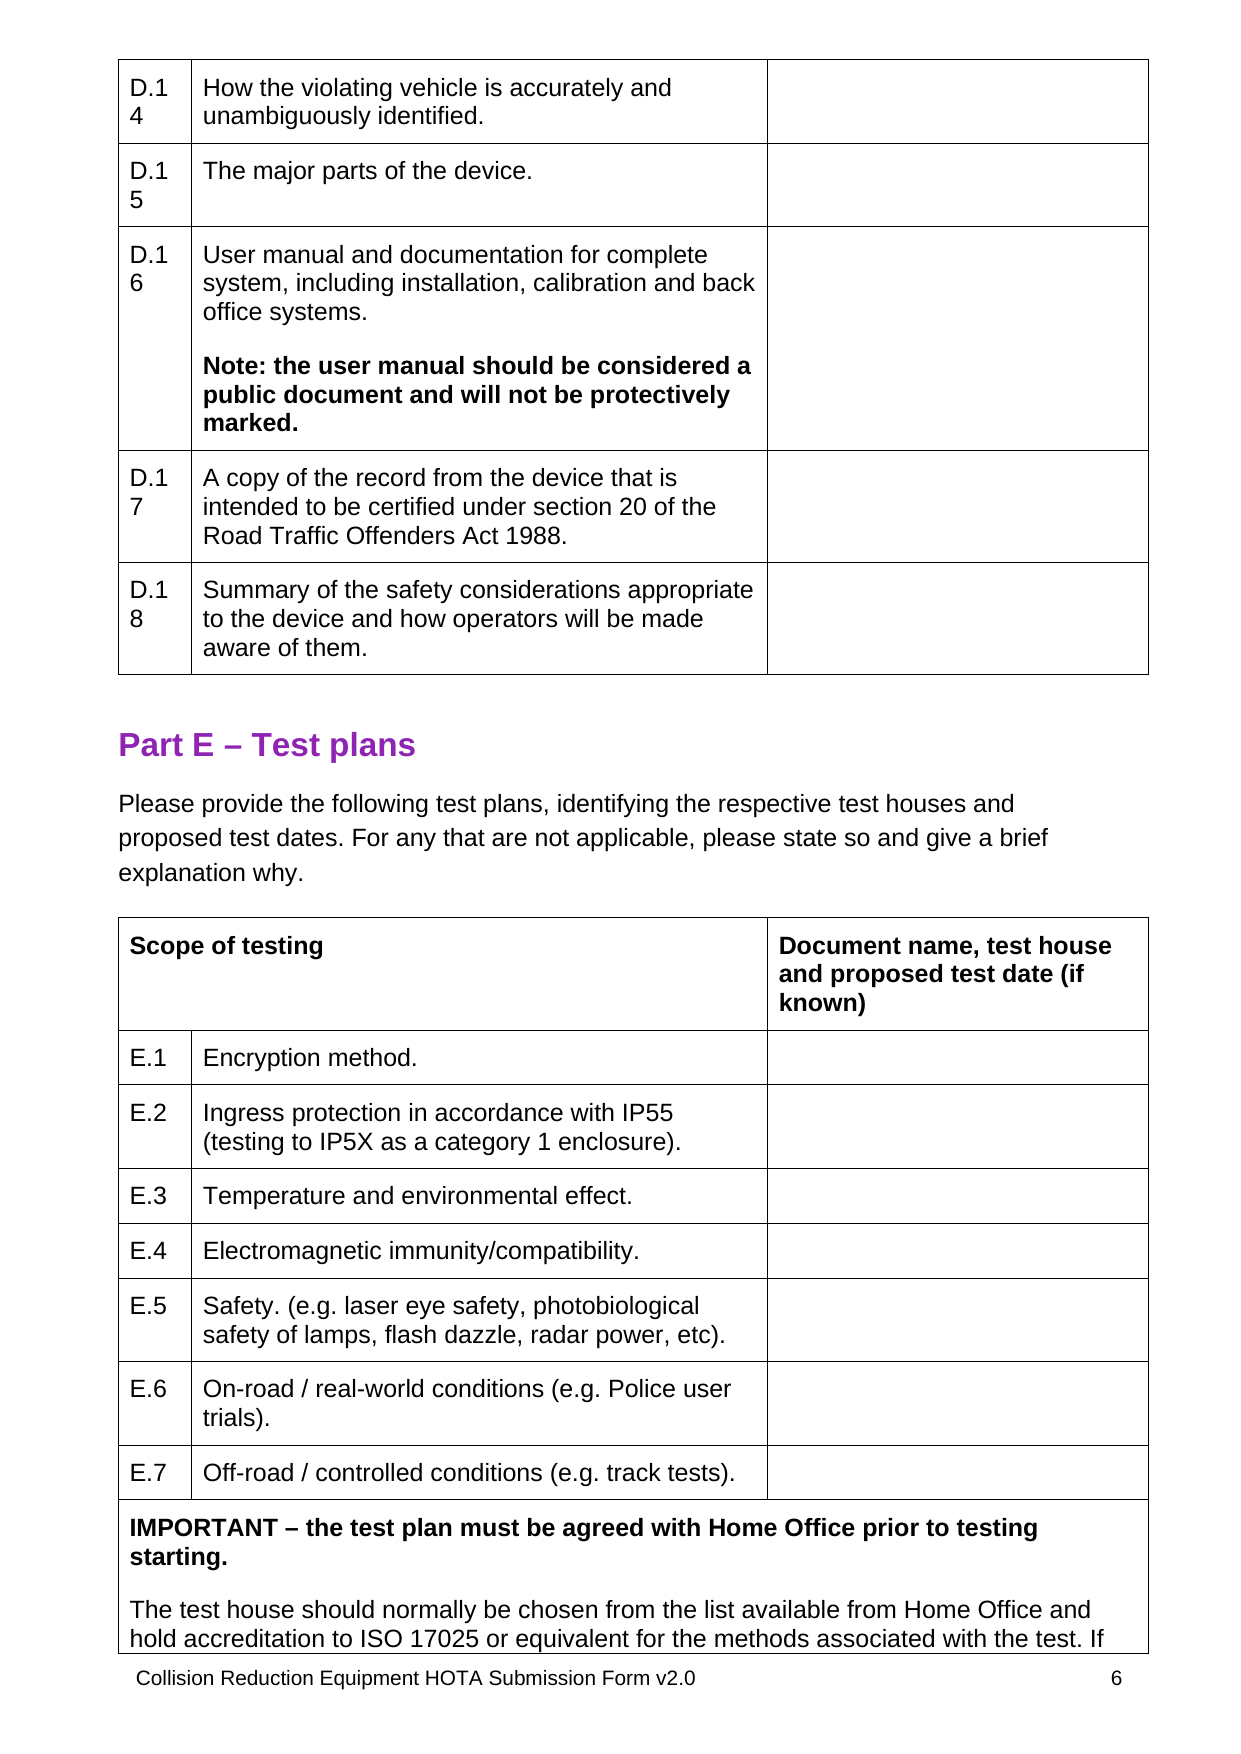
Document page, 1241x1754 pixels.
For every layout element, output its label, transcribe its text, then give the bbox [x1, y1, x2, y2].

table_cell [119, 1362, 191, 1444]
table_cell Safety. (e.g. laser eye safety, photobiological safety of lamps, flash dazzle, radar power, etc). [192, 1279, 767, 1361]
table_cell Encryption method. [192, 1031, 767, 1084]
table_cell [119, 1279, 191, 1361]
table_cell A copy of the record from the device that is intended to be certified under section 20 of the Road Traffic Offenders Act 1988. [192, 451, 767, 562]
table_cell [768, 563, 1148, 674]
text Please provide the following test plans, identifying the respective test houses and proposed test dates. For any that are not applicable, please state so and give a brief explanation why. [118, 789, 1122, 886]
table_header Scope of testing [119, 918, 767, 1029]
table_cell [768, 1362, 1148, 1444]
table_cell Off-road / controlled conditions (e.g. track tests). [192, 1446, 767, 1499]
table_cell [119, 1446, 191, 1499]
table_cell [119, 60, 191, 143]
table_cell [768, 144, 1148, 226]
table_cell Temperature and environmental effect. [192, 1169, 767, 1223]
table_cell [768, 1224, 1148, 1277]
table_cell [768, 1169, 1148, 1223]
table_cell User manual and documentation for complete system, including installation, calibration and back office systems. Note: the user manual should be considered a public document and will not be protectively marked. [192, 227, 767, 450]
table_cell Electromagnetic immunity/compatibility. [192, 1224, 767, 1277]
table_header Document name, test house and proposed test date (if known) [768, 918, 1148, 1029]
table_cell [768, 227, 1148, 450]
table_cell [119, 1224, 191, 1277]
table_cell How the violating vehicle is accurately and unambiguously identified. [192, 60, 767, 143]
table_cell [119, 227, 191, 450]
table_cell [119, 563, 191, 674]
table_cell On-road / real-world conditions (e.g. Police user trials). [192, 1362, 767, 1444]
table_cell [768, 1279, 1148, 1361]
table_cell [768, 1446, 1148, 1499]
table_cell [768, 60, 1148, 143]
table_cell [768, 1031, 1148, 1084]
table_cell [768, 1085, 1148, 1168]
table_cell Summary of the safety considerations appropriate to the device and how operators will be made aware of them. [192, 563, 767, 674]
table_cell [119, 144, 191, 226]
table_cell IMPORTANT – the test plan must be agreed with Home Office prior to testing starting. The test house should normally be chosen from the list available from Home Office and hold accreditation to ISO 17025 or equivalent for the methods associated with the test. If [119, 1500, 1148, 1653]
table_cell [119, 1085, 191, 1168]
table_cell [119, 451, 191, 562]
table_cell The major parts of the device. [192, 144, 767, 226]
subtitle Part E – Test plans [118, 725, 1122, 764]
table_cell [119, 1169, 191, 1223]
table_cell Ingress protection in accordance with IP55 (testing to IP5X as a category 1 enclosure). [192, 1085, 767, 1168]
table_cell [119, 1031, 191, 1084]
table_cell [768, 451, 1148, 562]
